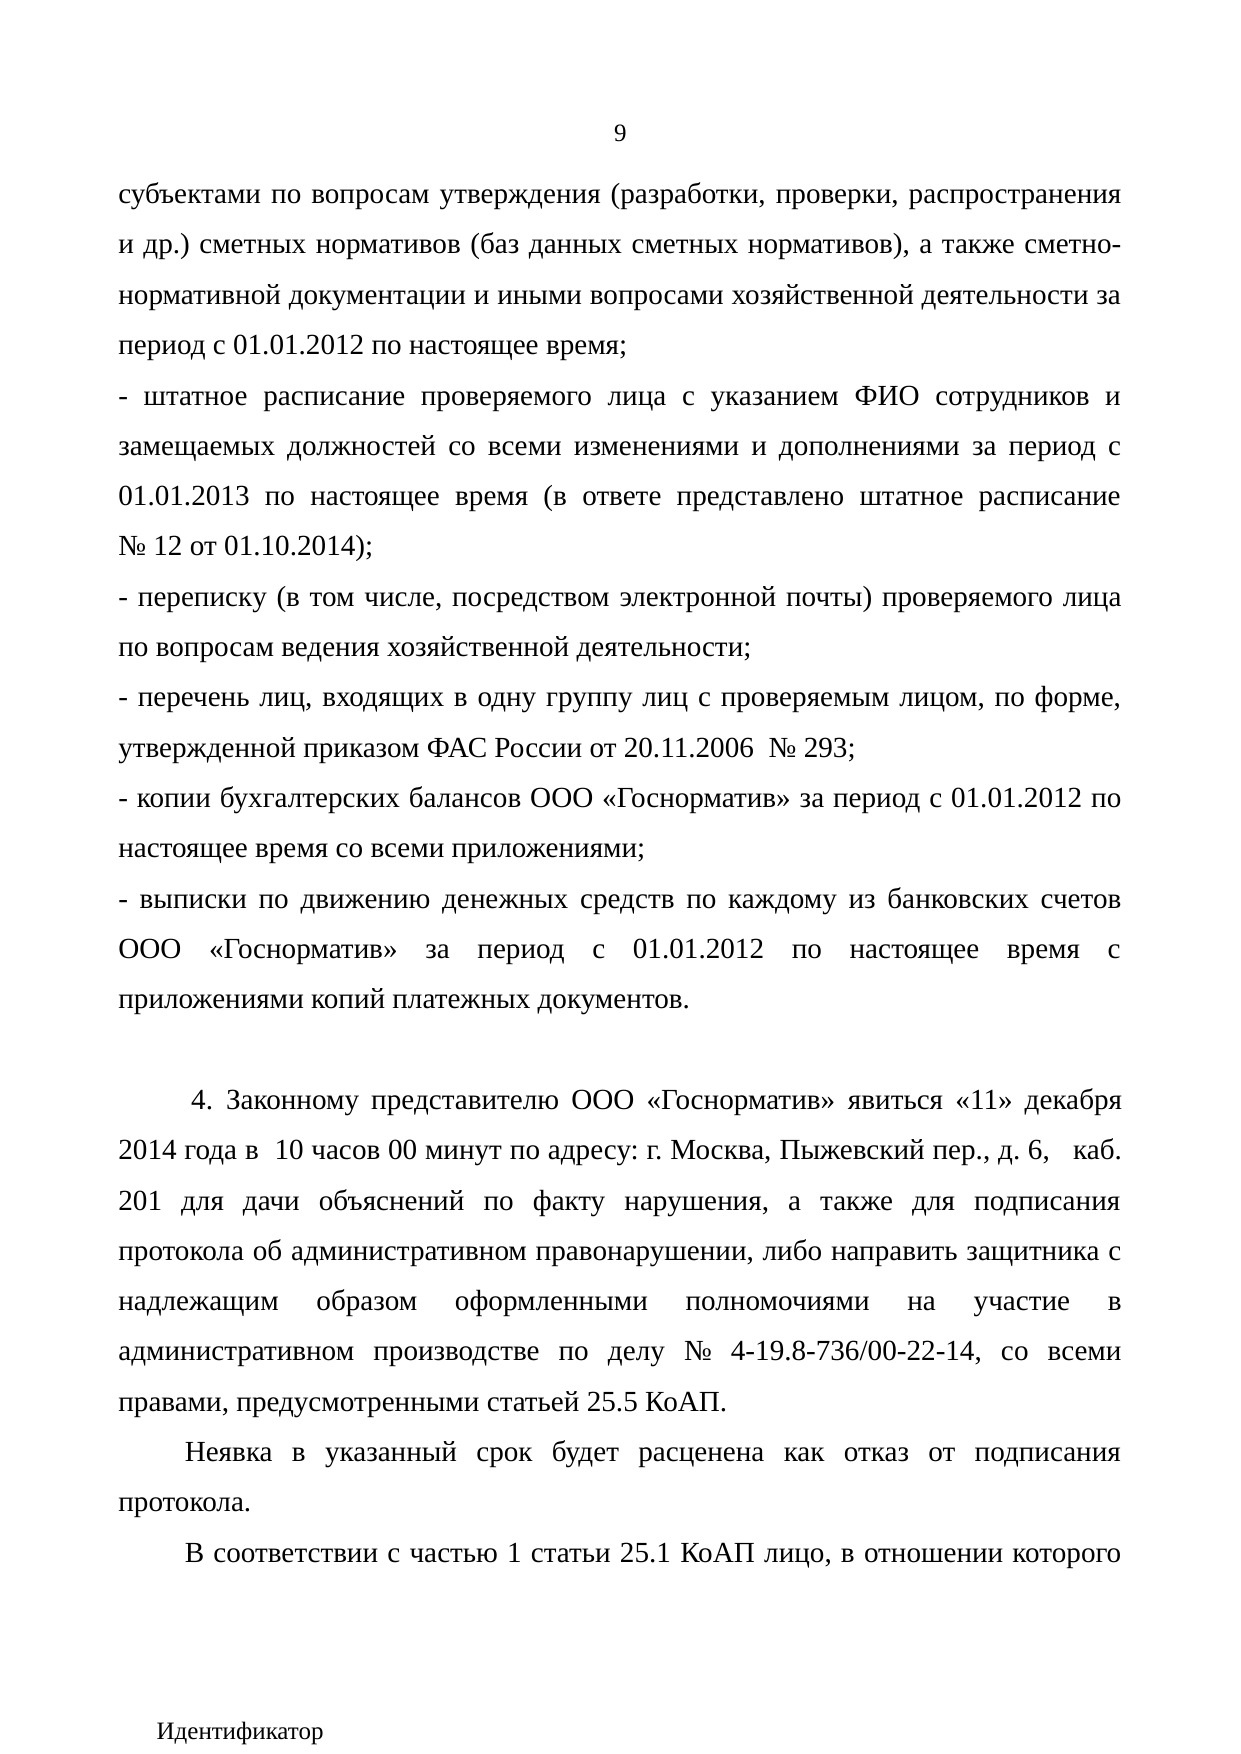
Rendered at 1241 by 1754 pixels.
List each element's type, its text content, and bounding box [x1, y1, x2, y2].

list 4. Законному представителю ООО «Госнорматив» явиться «11» декабря 2014 года в 10 часов 00 минут по адресу: г. Москва, Пыжевский пер., д. 6, каб. 201 для дачи объяснений по факту нарушения, а также для подписания протокола об административном правонарушении, либо направить защитника с надлежащим образом оформленными полномочиями на участие в административном производстве по делу № 4-19.8-736/00-22-14, со всеми правами, предусмотренными статьей 25.5 КоАП. [118, 1082, 1122, 1417]
list [148, 1687, 431, 1754]
list - штатное расписание проверяемого лица с указанием ФИО сотрудников и замещаемых должностей со всеми изменениями и дополнениями за период с 01.01.2013 по настоящее время (в ответе представлено штатное расписание № 12 от 01.10.2014); [118, 378, 1122, 562]
list - выписки по движению денежных средств по каждому из банковских счетов ООО «Госнорматив» за период с 01.01.2012 по настоящее время с приложениями копий платежных документов. [118, 881, 1122, 1015]
list - копии бухгалтерских балансов ООО «Госнорматив» за период с 01.01.2012 по настоящее время со всеми приложениями; [118, 780, 1122, 864]
list - переписку (в том числе, посредством электронной почты) проверяемого лица по вопросам ведения хозяйственной деятельности; [118, 579, 1122, 663]
text Неявка в указанный срок будет расценена как отказ от подписания протокола. [118, 1434, 1122, 1518]
list Идентификатор [156, 1716, 402, 1745]
text В соответствии с частью 1 статьи 25.1 КоАП лицо, в отношении которого [118, 1535, 1122, 1568]
list - перечень лиц, входящих в одну группу лиц с проверяемым лицом, по форме, утвержденной приказом ФАС России от 20.11.2006 № 293; [118, 679, 1122, 763]
list субъектами по вопросам утверждения (разработки, проверки, распространения и др.) сметных нормативов (баз данных сметных нормативов), а также сметно-нормативной документации и иными вопросами хозяйственной деятельности за период с 01.01.2012 по настоящее время; [118, 176, 1122, 361]
